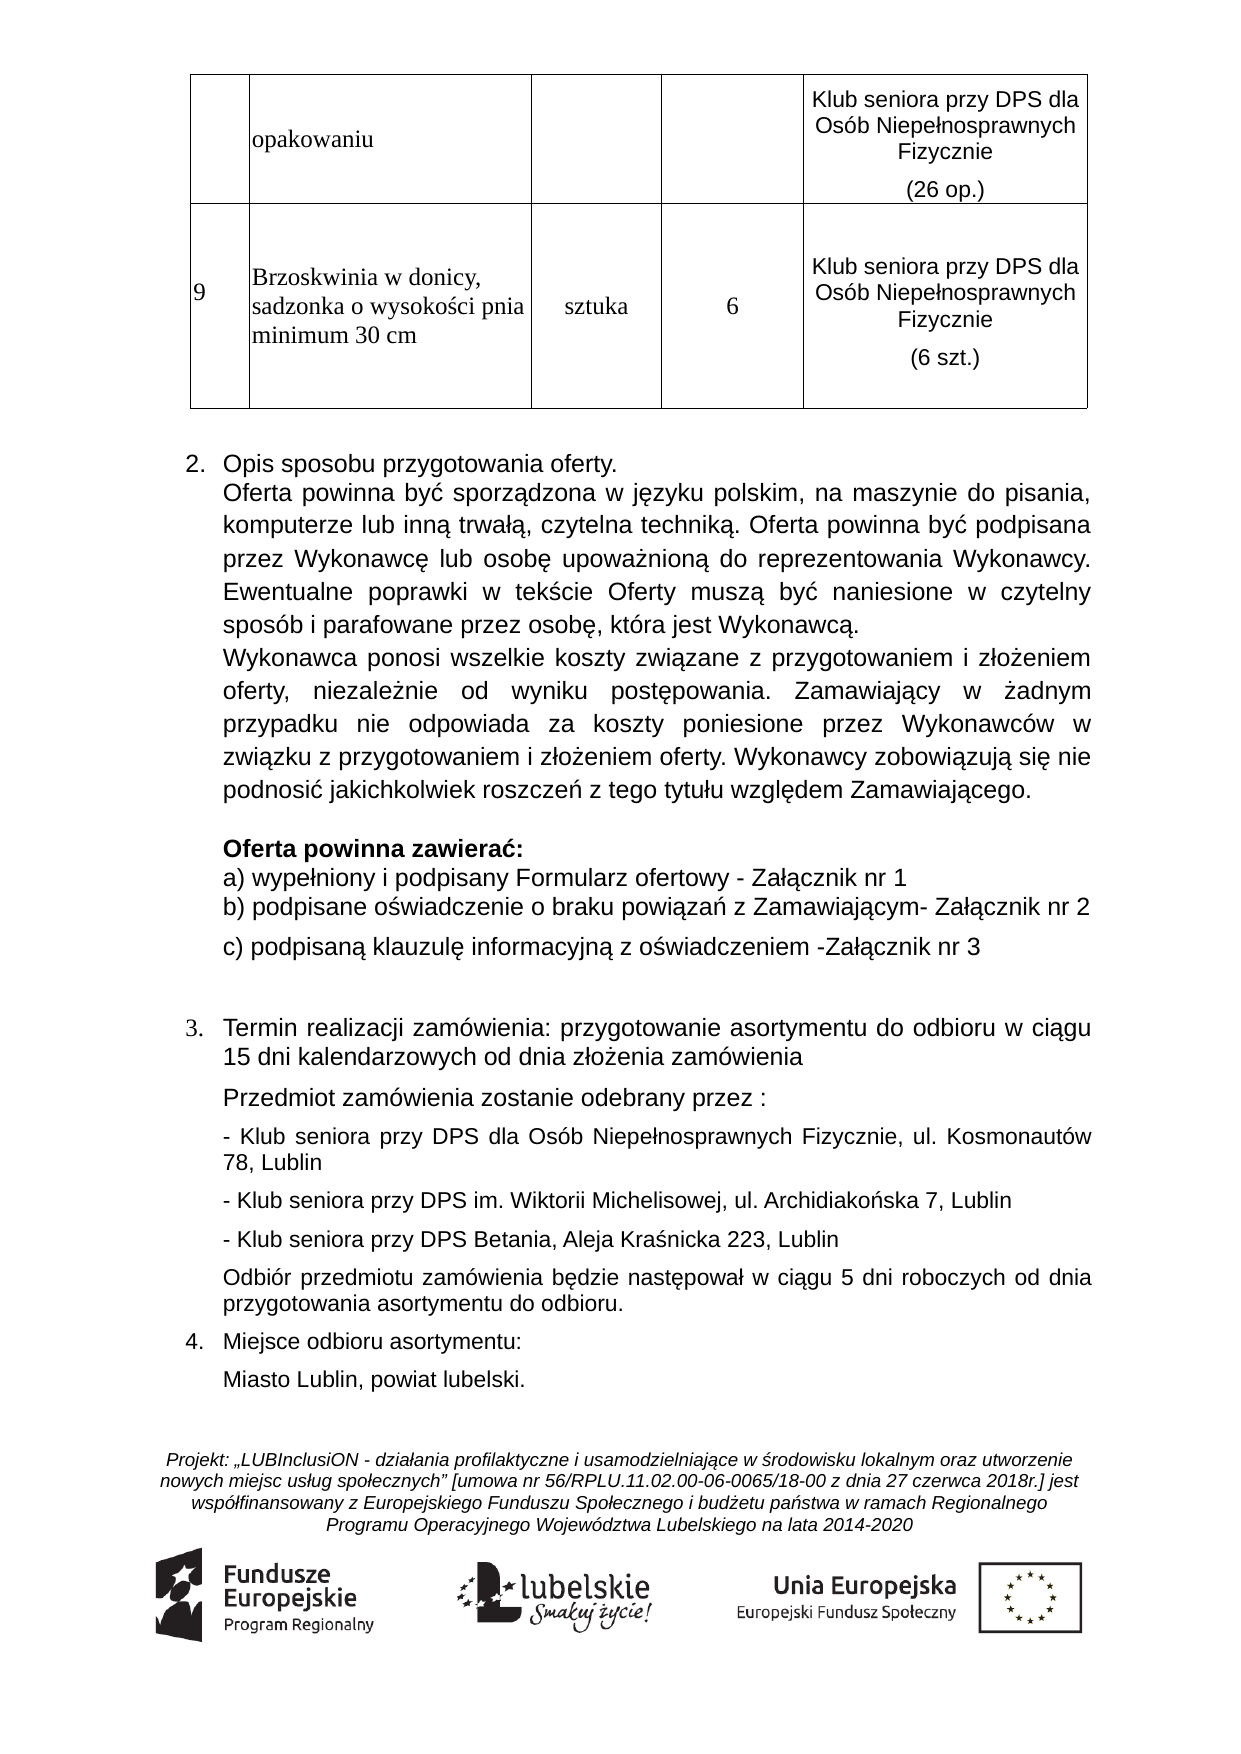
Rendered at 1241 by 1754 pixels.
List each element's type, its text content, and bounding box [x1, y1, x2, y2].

table_cell Klub seniora przy DPS dla Osób Niepełnosprawnych Fizycznie (26 op.) [804, 75, 1087, 203]
table_cell [191, 75, 249, 203]
table_cell 6 [662, 204, 803, 408]
list b) podpisane oświadczenie o braku powiązań z Zamawiającym- Załącznik nr 2 [185, 892, 1093, 920]
table_cell Brzoskwinia w donicy, sadzonka o wysokości pnia minimum 30 cm [250, 204, 531, 408]
list Opis sposobu przygotowania oferty. [185, 449, 1093, 477]
list a) wypełniony i podpisany Formularz ofertowy - Załącznik nr 1 [185, 863, 1093, 892]
list Odbiór przedmiotu zamówienia będzie następował w ciągu 5 dni roboczych od dnia przygotowania asortymentu do odbioru. [185, 1264, 1093, 1316]
list Wykonawca ponosi wszelkie koszty związane z przygotowaniem i złożeniem oferty, niezależnie od wyniku postępowania. Zamawiający w żadnym przypadku nie odpowiada za koszty poniesione przez Wykonawców w związku z przygotowaniem i złożeniem oferty. Wykonawcy zobowiązują się nie podnosić jakichkolwiek roszczeń z tego tytułu względem Zamawiającego. [185, 643, 1093, 803]
list - Klub seniora przy DPS dla Osób Niepełnosprawnych Fizycznie, ul. Kosmonautów 78, Lublin [185, 1123, 1093, 1176]
list Miasto Lublin, powiat lubelski. [185, 1366, 1093, 1393]
table_cell 9 [191, 204, 249, 408]
list Przedmiot zamówienia zostanie odebrany przez : [185, 1082, 1093, 1111]
list c) podpisaną klauzulę informacyjną z oświadczeniem -Załącznik nr 3 [185, 932, 1093, 961]
list - Klub seniora przy DPS Betania, Aleja Kraśnicka 223, Lublin [185, 1226, 1093, 1252]
list Termin realizacji zamówienia: przygotowanie asortymentu do odbioru w ciągu 15 dni kalendarzowych od dnia złożenia zamówienia [185, 1013, 1093, 1071]
picture [153, 1546, 1083, 1643]
table_cell Klub seniora przy DPS dla Osób Niepełnosprawnych Fizycznie (6 szt.) [804, 204, 1087, 408]
list Oferta powinna być sporządzona w języku polskim, na maszynie do pisania, komputerze lub inną trwałą, czytelna techniką. Oferta powinna być podpisana przez Wykonawcę lub osobę upoważnioną do reprezentowania Wykonawcy. Ewentualne poprawki w tekście Oferty muszą być naniesione w czytelny sposób i parafowane przez osobę, która jest Wykonawcą. [185, 477, 1093, 638]
list - Klub seniora przy DPS im. Wiktorii Michelisowej, ul. Archidiakońska 7, Lublin [185, 1187, 1093, 1214]
table_cell [662, 75, 803, 203]
list Miejsce odbioru asortymentu: [185, 1328, 1093, 1354]
table_cell opakowaniu [250, 75, 531, 203]
table_cell sztuka [532, 204, 661, 408]
table_cell [532, 75, 661, 203]
list Oferta powinna zawierać: [185, 834, 1093, 863]
